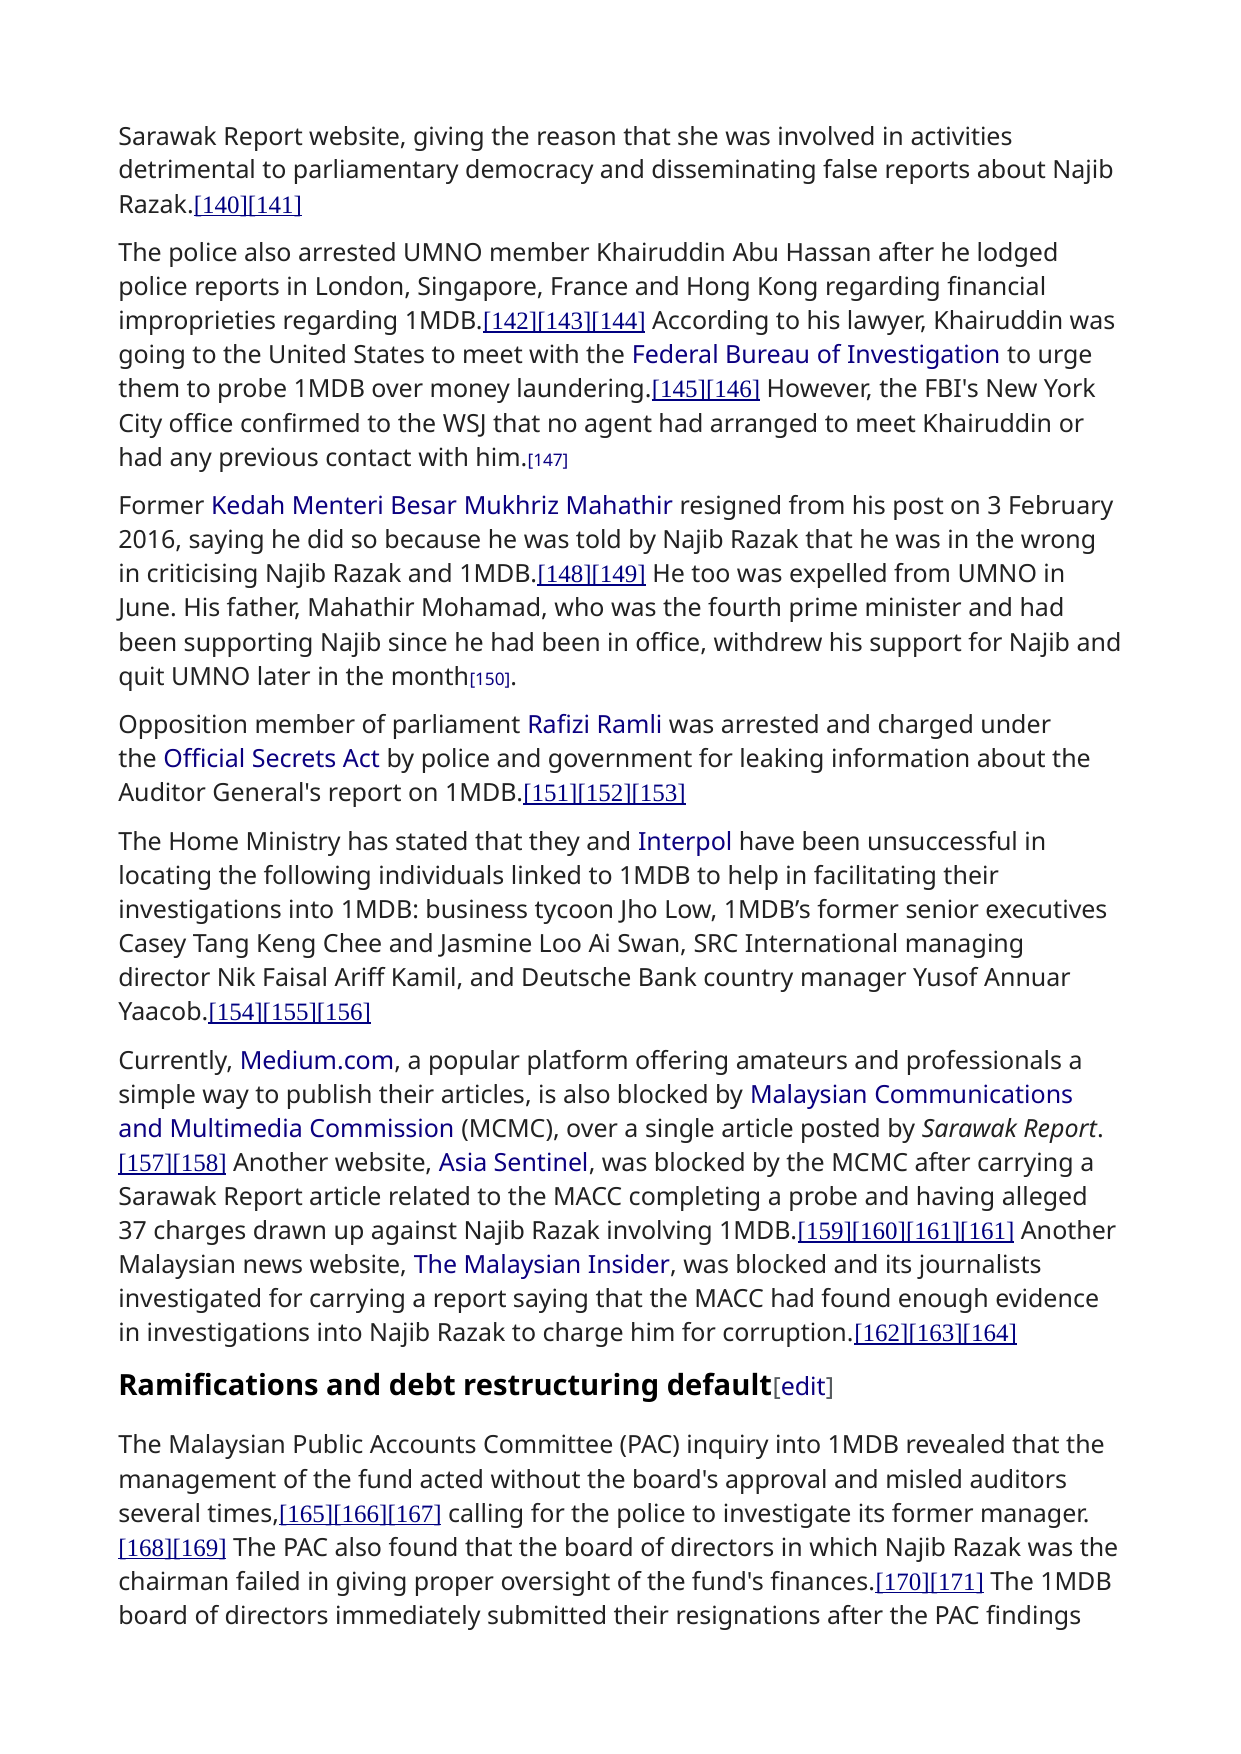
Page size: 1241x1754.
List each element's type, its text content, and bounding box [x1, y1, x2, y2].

text The police also arrested UMNO member Khairuddin Abu Hassan after he lodged police reports in London, Singapore, France and Hong Kong regarding financial improprieties regarding 1MDB.[142][143][144] According to his lawyer, Khairuddin was going to the United States to meet with the Federal Bureau of Investigation to urge them to probe 1MDB over money laundering.[145][146] However, the FBI's New York City office confirmed to the WSJ that no agent had arranged to meet Khairuddin or had any previous contact with him.[147] [118, 235, 1122, 473]
text The Home Ministry has stated that they and Interpol have been unsuccessful in locating the following individuals linked to 1MDB to help in facilitating their investigations into 1MDB: business tycoon Jho Low, 1MDB’s former senior executives Casey Tang Keng Chee and Jasmine Loo Ai Swan, SRC International managing director Nik Faisal Ariff Kamil, and Deutsche Bank country manager Yusof Annuar Yaacob.[154][155][156] [118, 824, 1122, 1028]
text Former Kedah Menteri Besar Mukhriz Mahathir resigned from his post on 3 February 2016, saying he did so because he was told by Najib Razak that he was in the wrong in criticising Najib Razak and 1MDB.[148][149] He too was expelled from UMNO in June. His father, Mahathir Mohamad, who was the fourth prime minister and had been supporting Najib since he had been in office, withdrew his support for Najib and quit UMNO later in the month[150]. [118, 488, 1122, 692]
subtitle Ramifications and debt restructuring default[edit] [118, 1364, 1122, 1403]
text The Malaysian Public Accounts Committee (PAC) inquiry into 1MDB revealed that the management of the fund acted without the board's approval and misled auditors several times,[165][166][167] calling for the police to investigate its former manager.[168][169] The PAC also found that the board of directors in which Najib Razak was the chairman failed in giving proper oversight of the fund's finances.[170][171] The 1MDB board of directors immediately submitted their resignations after the PAC findings [118, 1427, 1122, 1632]
text Currently, Medium.com, a popular platform offering amateurs and professionals a simple way to publish their articles, is also blocked by Malaysian Communications and Multimedia Commission (MCMC), over a single article posted by Sarawak Report.[157][158] Another website, Asia Sentinel, was blocked by the MCMC after carrying a Sarawak Report article related to the MACC completing a probe and having alleged 37 charges drawn up against Najib Razak involving 1MDB.[159][160][161][161] Another Malaysian news website, The Malaysian Insider, was blocked and its journalists investigated for carrying a report saying that the MACC had found enough evidence in investigations into Najib Razak to charge him for corruption.[162][163][164] [118, 1043, 1122, 1349]
text Opposition member of parliament Rafizi Ramli was arrested and charged under the Official Secrets Act by police and government for leaking information about the Auditor General's report on 1MDB.[151][152][153] [118, 707, 1122, 809]
text Sarawak Report website, giving the reason that she was involved in activities detrimental to parliamentary democracy and disseminating false reports about Najib Razak.[140][141] [118, 118, 1122, 220]
